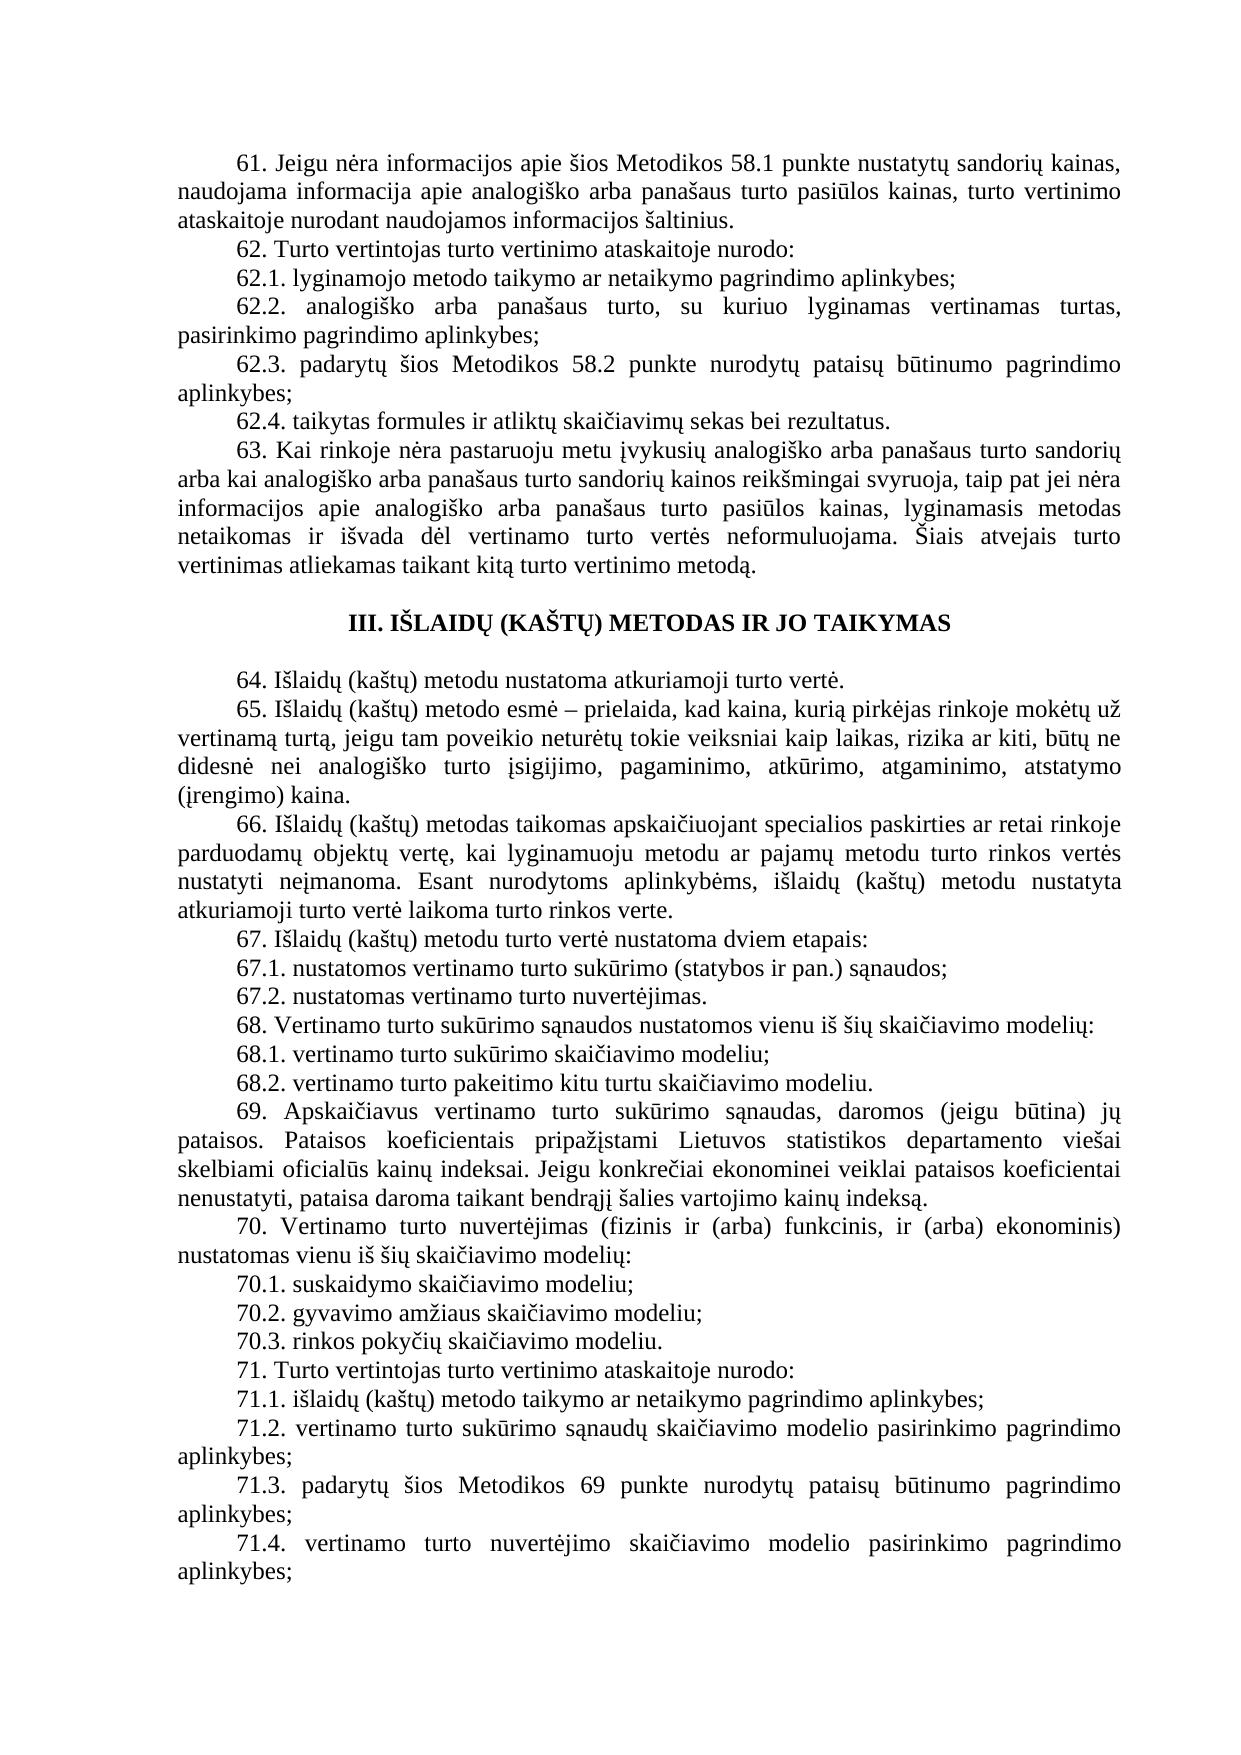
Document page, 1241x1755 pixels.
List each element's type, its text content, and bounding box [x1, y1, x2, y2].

text 67.1. nustatomos vertinamo turto sukūrimo (statybos ir pan.) sąnaudos; [177, 953, 1122, 981]
text 70.3. rinkos pokyčių skaičiavimo modeliu. [177, 1326, 1122, 1355]
text 67. Išlaidų (kaštų) metodu turto vertė nustatoma dviem etapais: [177, 924, 1122, 953]
text 62. Turto vertintojas turto vertinimo ataskaitoje nurodo: [177, 234, 1122, 263]
text 70. Vertinamo turto nuvertėjimas (fizinis ir (arba) funkcinis, ir (arba) ekonominis) nustatomas vienu iš šių skaičiavimo modelių: [177, 1211, 1122, 1269]
text 68.1. vertinamo turto sukūrimo skaičiavimo modeliu; [177, 1039, 1122, 1068]
text 64. Išlaidų (kaštų) metodu nustatoma atkuriamoji turto vertė. [177, 665, 1122, 694]
text 67.2. nustatomas vertinamo turto nuvertėjimas. [177, 981, 1122, 1010]
text III. IŠLAIDŲ (KAŠTŲ) METODAS IR JO TAIKYMAS [177, 608, 1122, 636]
text 61. Jeigu nėra informacijos apie šios Metodikos 58.1 punkte nustatytų sandorių kainas, naudojama informacija apie analogiško arba panašaus turto pasiūlos kainas, turto vertinimo ataskaitoje nurodant naudojamos informacijos šaltinius. [177, 148, 1122, 234]
text 63. Kai rinkoje nėra pastaruoju metu įvykusių analogiško arba panašaus turto sandorių arba kai analogiško arba panašaus turto sandorių kainos reikšmingai svyruoja, taip pat jei nėra informacijos apie analogiško arba panašaus turto pasiūlos kainas, lyginamasis metodas netaikomas ir išvada dėl vertinamo turto vertės neformuluojama. Šiais atvejais turto vertinimas atliekamas taikant kitą turto vertinimo metodą. [177, 435, 1122, 579]
text 62.4. taikytas formules ir atliktų skaičiavimų sekas bei rezultatus. [177, 406, 1122, 435]
text 71.1. išlaidų (kaštų) metodo taikymo ar netaikymo pagrindimo aplinkybes; [177, 1384, 1122, 1413]
text 70.2. gyvavimo amžiaus skaičiavimo modeliu; [177, 1298, 1122, 1326]
text 71.3. padarytų šios Metodikos 69 punkte nurodytų pataisų būtinumo pagrindimo aplinkybes; [177, 1470, 1122, 1528]
text 71.4. vertinamo turto nuvertėjimo skaičiavimo modelio pasirinkimo pagrindimo aplinkybes; [177, 1528, 1122, 1585]
text 68.2. vertinamo turto pakeitimo kitu turtu skaičiavimo modeliu. [177, 1068, 1122, 1096]
text 68. Vertinamo turto sukūrimo sąnaudos nustatomos vienu iš šių skaičiavimo modelių: [177, 1010, 1122, 1039]
text 62.1. lyginamojo metodo taikymo ar netaikymo pagrindimo aplinkybes; [177, 263, 1122, 291]
text 62.2. analogiško arba panašaus turto, su kuriuo lyginamas vertinamas turtas, pasirinkimo pagrindimo aplinkybes; [177, 291, 1122, 349]
text 71. Turto vertintojas turto vertinimo ataskaitoje nurodo: [177, 1355, 1122, 1384]
text 70.1. suskaidymo skaičiavimo modeliu; [177, 1269, 1122, 1298]
text 65. Išlaidų (kaštų) metodo esmė – prielaida, kad kaina, kurią pirkėjas rinkoje mokėtų už vertinamą turtą, jeigu tam poveikio neturėtų tokie veiksniai kaip laikas, rizika ar kiti, būtų ne didesnė nei analogiško turto įsigijimo, pagaminimo, atkūrimo, atgaminimo, atstatymo (įrengimo) kaina. [177, 694, 1122, 809]
text 69. Apskaičiavus vertinamo turto sukūrimo sąnaudas, daromos (jeigu būtina) jų pataisos. Pataisos koeficientais pripažįstami Lietuvos statistikos departamento viešai skelbiami oficialūs kainų indeksai. Jeigu konkrečiai ekonominei veiklai pataisos koeficientai nenustatyti, pataisa daroma taikant bendrąjį šalies vartojimo kainų indeksą. [177, 1096, 1122, 1211]
text 62.3. padarytų šios Metodikos 58.2 punkte nurodytų pataisų būtinumo pagrindimo aplinkybes; [177, 349, 1122, 406]
text 71.2. vertinamo turto sukūrimo sąnaudų skaičiavimo modelio pasirinkimo pagrindimo aplinkybes; [177, 1413, 1122, 1470]
text 66. Išlaidų (kaštų) metodas taikomas apskaičiuojant specialios paskirties ar retai rinkoje parduodamų objektų vertę, kai lyginamuoju metodu ar pajamų metodu turto rinkos vertės nustatyti neįmanoma. Esant nurodytoms aplinkybėms, išlaidų (kaštų) metodu nustatyta atkuriamoji turto vertė laikoma turto rinkos verte. [177, 809, 1122, 924]
